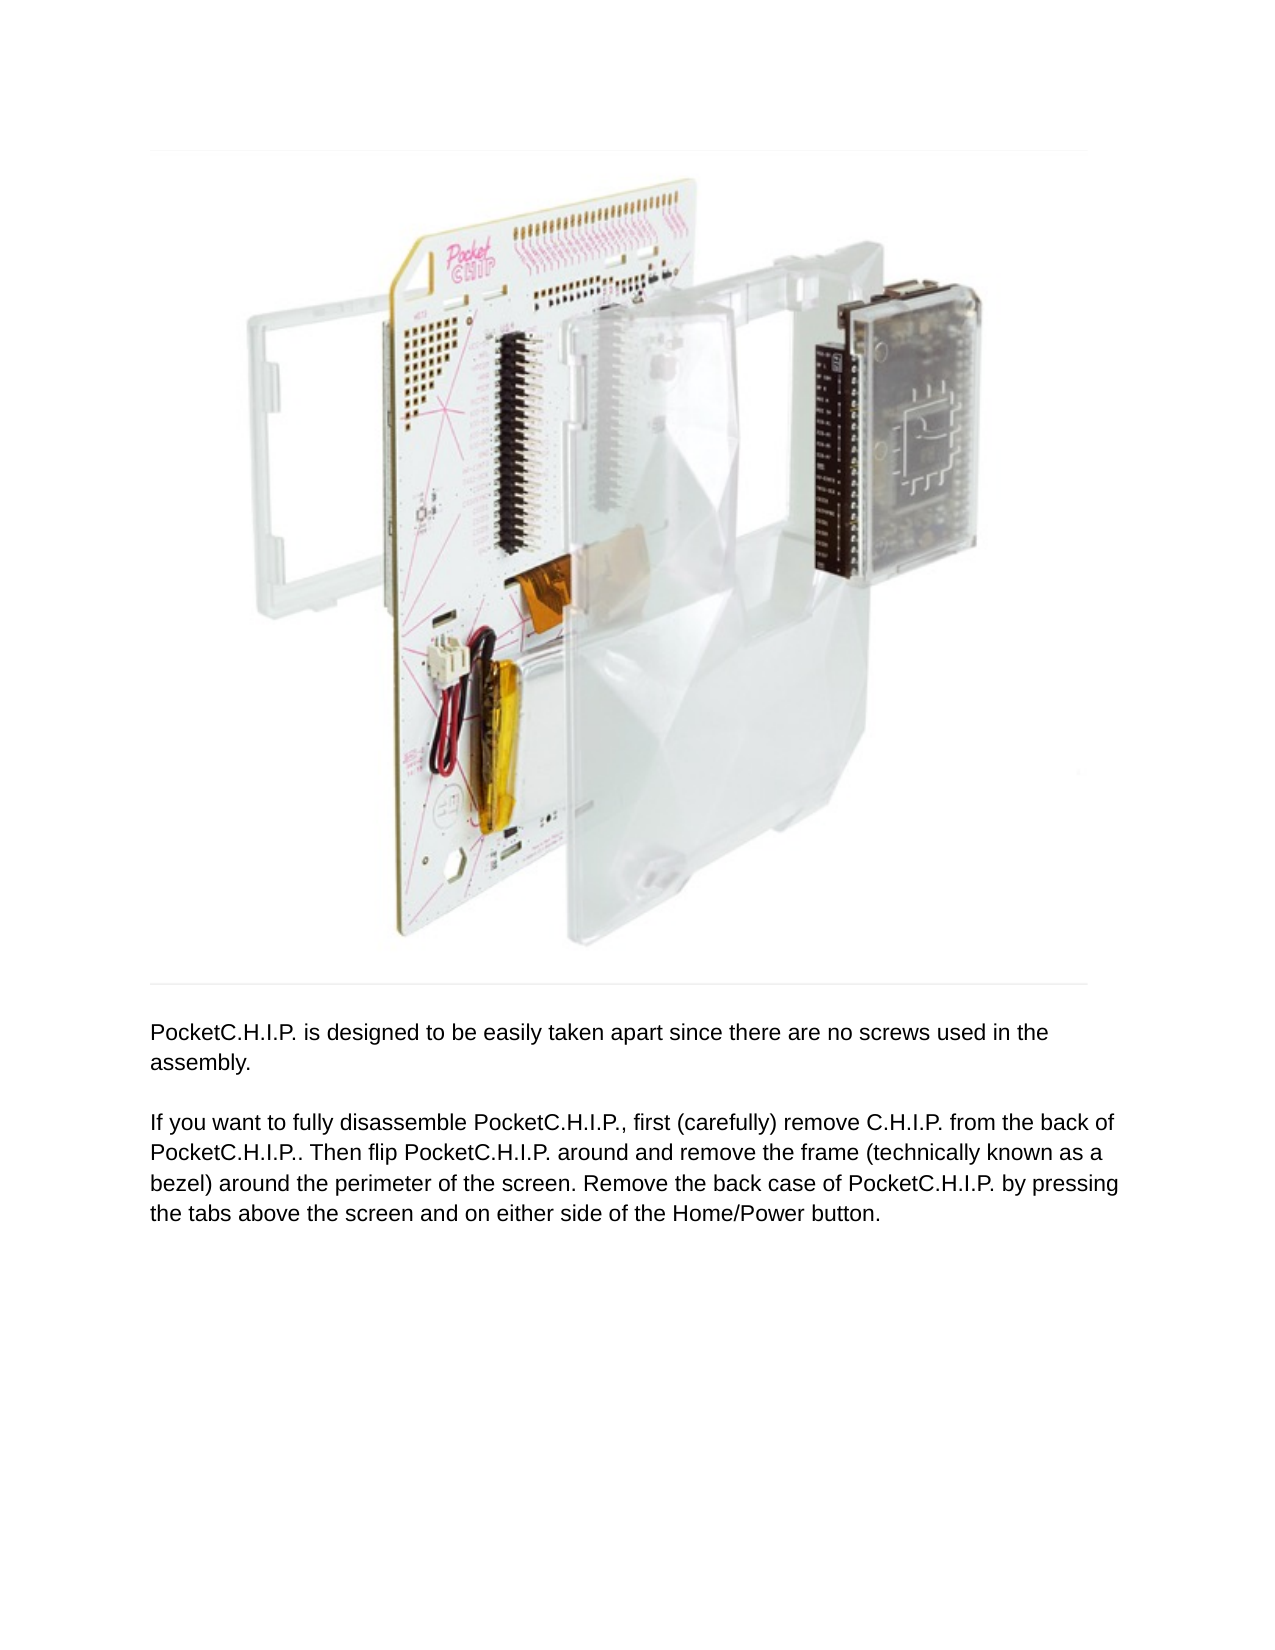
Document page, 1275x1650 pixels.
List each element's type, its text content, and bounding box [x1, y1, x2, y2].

picture [150, 150, 1088, 985]
text PocketC.H.I.P. is designed to be easily taken apart since there are no screws used in the assembly. [150, 1018, 1125, 1075]
text If you want to fully disassemble PocketC.H.I.P., first (carefully) remove C.H.I.P. from the back of PocketC.H.I.P.. Then flip PocketC.H.I.P. around and remove the frame (technically known as a bezel) around the perimeter of the screen. Remove the back case of PocketC.H.I.P. by pressing the tabs above the screen and on either side of the Home/Power button. [150, 1109, 1125, 1226]
